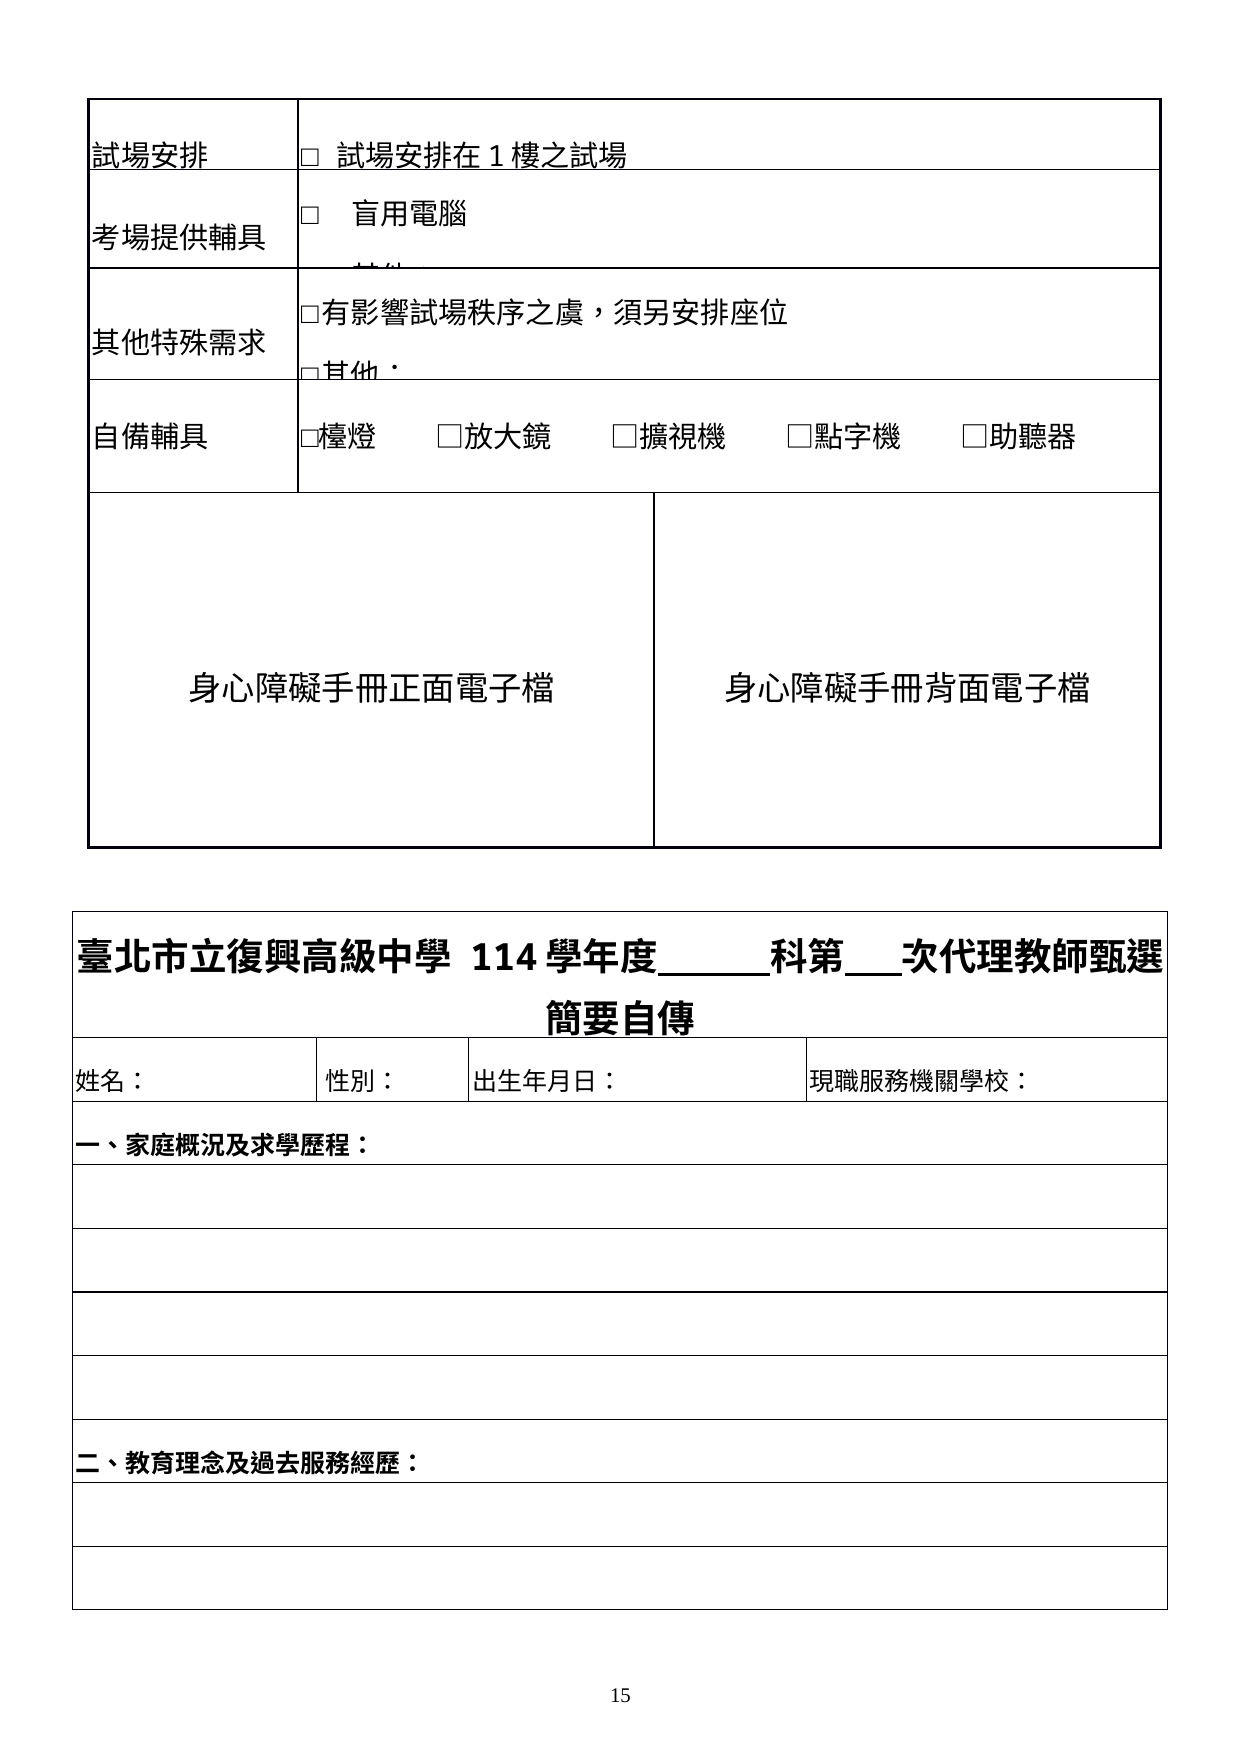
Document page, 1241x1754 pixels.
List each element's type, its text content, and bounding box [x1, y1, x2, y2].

table_cell [73, 1483, 1167, 1546]
table_cell 現職服務機關學校： [807, 1038, 1167, 1101]
table_cell 其他特殊需求 [90, 269, 297, 379]
table_cell 性別： [317, 1038, 468, 1101]
table_cell □有影響試場秩序之虞，須另安排座位 □其他： [299, 269, 1159, 379]
table_header 臺北市立復興高級中學 114學年度 科第 次代理教師甄選簡要自傳 [73, 912, 1167, 1037]
table_cell 一、家庭概況及求學歷程： [73, 1102, 1167, 1164]
table_cell 出生年月日： [469, 1038, 806, 1101]
table_cell [73, 1356, 1167, 1418]
table_cell 身心障礙手冊正面電子檔 [90, 493, 653, 846]
table_cell [73, 1293, 1167, 1355]
table_cell □ 試場安排在1樓之試場 [299, 100, 1159, 169]
table_cell 二、教育理念及過去服務經歷： [73, 1420, 1167, 1482]
table_cell 試場安排 [90, 100, 297, 169]
table_cell [73, 1229, 1167, 1291]
table_cell 姓名： [73, 1038, 316, 1101]
table_cell 盲用電腦 其他： [299, 170, 1159, 267]
table_cell [73, 1165, 1167, 1228]
table_cell 考場提供輔具 [90, 170, 297, 267]
table_cell 身心障礙手冊背面電子檔 [655, 493, 1159, 846]
table_cell [73, 1547, 1167, 1609]
table_cell 自備輔具 （經檢查後使用） [90, 380, 297, 492]
table_cell □檯燈 □放大鏡 □擴視機 □點字機 □助聽器 □醫療器材 □其他： [299, 380, 1159, 492]
